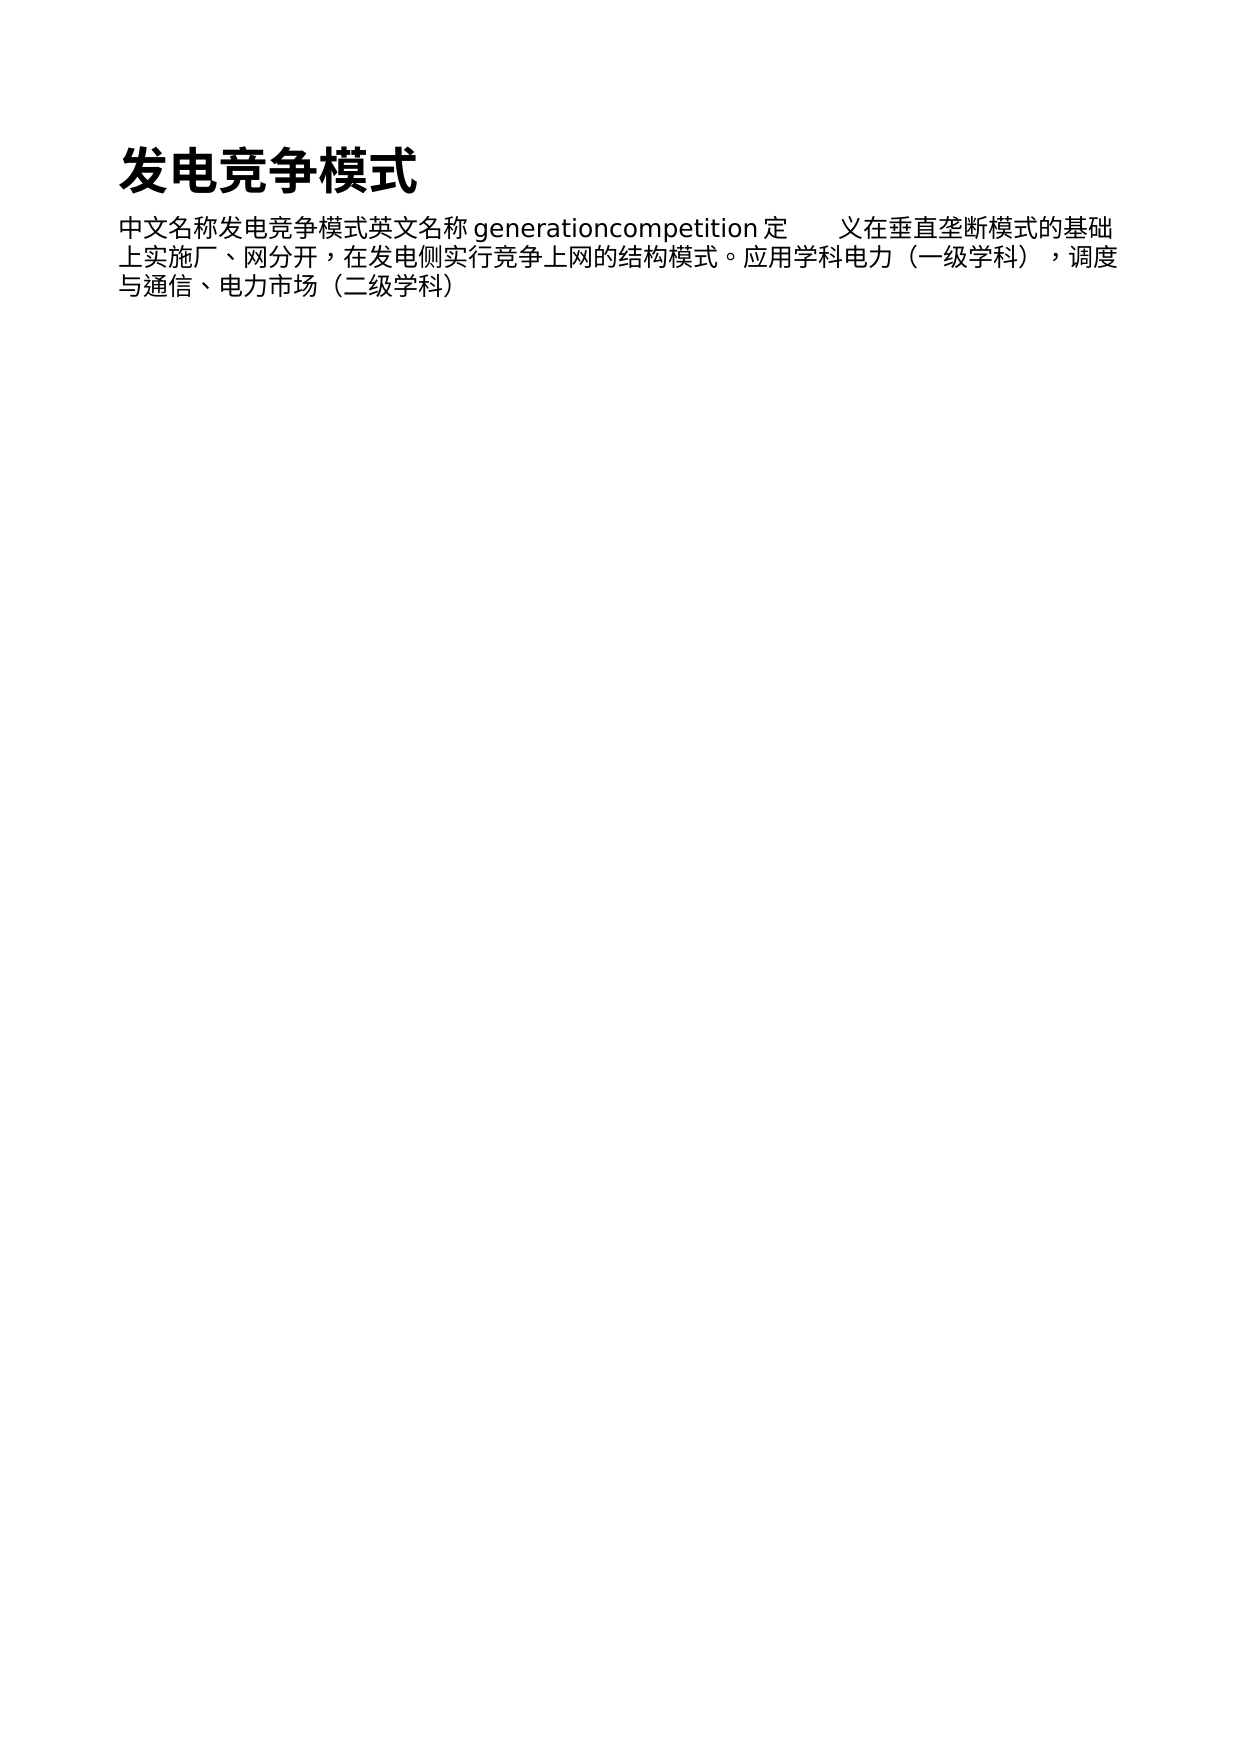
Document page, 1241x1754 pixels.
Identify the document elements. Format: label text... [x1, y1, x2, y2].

subtitle 发电竞争模式 [118, 143, 1122, 201]
text 中文名称发电竞争模式英文名称generationcompetition定 义在垂直垄断模式的基础上实施厂、网分开，在发电侧实行竞争上网的结构模式。应用学科电力（一级学科），调度与通信、电力市场（二级学科） [118, 214, 1122, 301]
